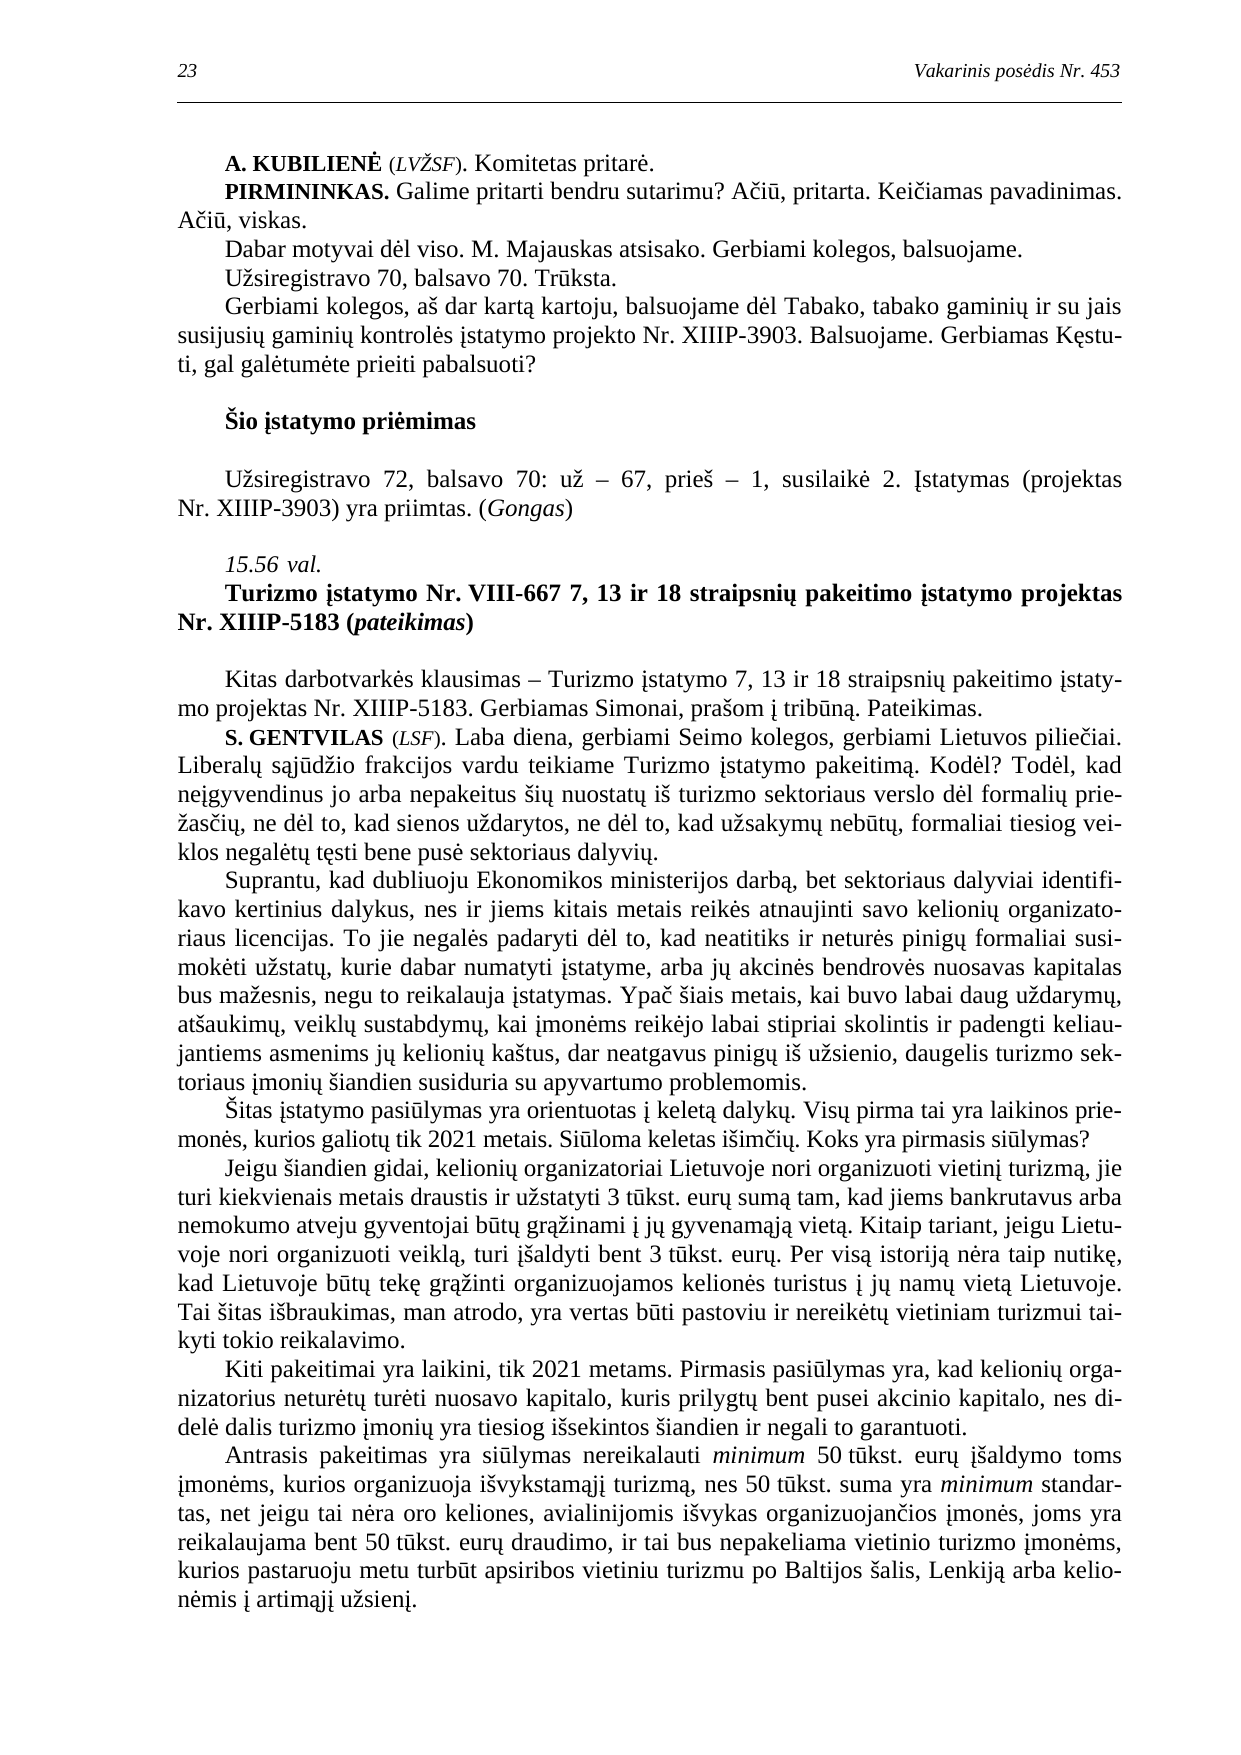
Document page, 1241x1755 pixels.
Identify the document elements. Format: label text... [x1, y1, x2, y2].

text Su­pran­tu, kad dub­liuo­ju Eko­no­mi­kos mi­nis­te­ri­jos dar­bą, bet sek­to­riaus da­ly­viai iden­ti­fi­ka­vo ker­ti­nius da­ly­kus, nes ir jiems ki­tais me­tais rei­kės at­nau­jin­ti sa­vo ke­lio­nių or­ga­ni­za­to­riaus li­cen­ci­jas. To jie ne­ga­lės pa­da­ry­ti dėl to, kad ne­ati­tiks ir ne­tu­rės pi­ni­gų for­ma­liai su­si­mo­kė­ti už­sta­tų, ku­rie da­bar nu­ma­ty­ti įsta­ty­me, ar­ba jų ak­ci­nės ben­dro­vės nuo­sa­vas ka­pi­ta­las bus ma­žes­nis, ne­gu to rei­ka­lau­ja įsta­ty­mas. Ypač šiais me­tais, kai bu­vo la­bai daug už­da­ry­mų, at­šau­ki­mų, veik­lų su­stab­dy­mų, kai įmo­nėms rei­kė­jo la­bai stip­riai sko­lin­tis ir pa­deng­ti ke­liau­jan­tiems as­me­nims jų ke­lio­nių kaš­tus, dar ne­at­ga­vus pi­ni­gų iš už­sie­nio, dau­ge­lis tu­riz­mo sek­to­riaus įmo­nių šian­dien su­si­du­ria su apy­var­tu­mo pro­ble­mo­mis. [177, 865, 1122, 1095]
text Tu­riz­mo įsta­ty­mo Nr. VIII-667 7, 13 ir 18 straips­nių pa­kei­ti­mo įsta­ty­mo pro­jek­tas Nr. XIIIP-5183 (pa­tei­ki­mas) [177, 578, 1122, 635]
text Ki­ti pa­kei­ti­mai yra lai­ki­ni, tik 2021 me­tams. Pir­ma­sis pa­siū­ly­mas yra, kad ke­lio­nių or­ga­ni­za­to­rius ne­tu­rė­tų tu­rė­ti nuo­sa­vo ka­pi­ta­lo, ku­ris pri­lyg­tų bent pu­sei ak­ci­nio ka­pi­ta­lo, nes di­de­lė da­lis tu­riz­mo įmo­nių yra tie­siog iš­se­kin­tos šian­dien ir ne­ga­li to ga­ran­tuo­ti. [177, 1354, 1122, 1440]
text Šio įsta­ty­mo pri­ėmi­mas [177, 406, 1122, 435]
text 15.56 val. [224, 550, 1122, 578]
text Ger­bia­mi ko­le­gos, aš dar kar­tą kar­to­ju, bal­suo­ja­me dėl Ta­ba­ko, ta­ba­ko ga­mi­nių ir su jais su­si­ju­sių ga­mi­nių kon­tro­lės įsta­ty­mo pro­jek­to Nr. XIIIP-3903. Bal­suo­ja­me. Ger­bia­mas Kęs­tu­ti, gal ga­lė­tu­mė­te pri­ei­ti pa­bal­suo­ti? [177, 291, 1122, 378]
text Už­si­re­gist­ra­vo 70, bal­sa­vo 70. Trūks­ta. [177, 263, 1122, 291]
text PIRMININKAS. Ga­li­me pri­tar­ti ben­dru su­ta­ri­mu? Ačiū, pri­tar­ta. Kei­čia­mas pa­va­di­ni­mas. Ačiū, vis­kas. [177, 176, 1122, 234]
text Ant­ra­sis pa­kei­ti­mas yra siū­ly­mas ne­rei­ka­lau­ti mi­ni­mum 50 tūkst. eu­rų įšal­dy­mo toms įmo­nėms, ku­rios or­ga­ni­zuo­ja iš­vyks­ta­mą­jį tu­riz­mą, nes 50 tūkst. su­ma yra mi­ni­mum stan­dar­tas, net jei­gu tai nė­ra oro ke­lio­nes, avia­li­ni­jo­mis iš­vy­kas or­ga­ni­zuo­jan­čios įmo­nės, joms yra rei­ka­lau­ja­ma bent 50 tūkst. eu­rų drau­di­mo, ir tai bus ne­pa­ke­lia­ma vie­ti­nio tu­riz­mo įmo­nėms, ku­rios pas­ta­ruo­ju me­tu tur­būt ap­si­ri­bos vie­ti­niu tu­riz­mu po Bal­ti­jos ša­lis, Len­ki­ją ar­ba ke­lio­nė­mis į ar­ti­mą­jį už­sie­nį. [177, 1440, 1122, 1613]
text Ki­tas dar­bo­tvarkės klau­si­mas – Tu­riz­mo įsta­ty­mo 7, 13 ir 18 straips­nių pa­kei­ti­mo įsta­ty­mo pro­jek­tas Nr. XIIIP-5183. Ger­bia­mas Si­mo­nai, pra­šom į tri­bū­ną. Pa­tei­ki­mas. [177, 664, 1122, 722]
text Už­si­re­gist­ra­vo 72, bal­sa­vo 70: už – 67, prieš – 1, su­si­lai­kė 2. Įsta­ty­mas (pro­jek­tas Nr. XIIIP-3903) yra pri­im­tas. (Gon­gas) [177, 464, 1122, 521]
text S. GENTVILAS (LSF). La­ba die­na, ger­bia­mi Sei­mo ko­le­gos, ger­bia­mi Lie­tu­vos pi­lie­čiai. Li­be­ra­lų są­jū­džio frak­ci­jos var­du tei­kia­me Tu­riz­mo įsta­ty­mo pa­kei­ti­mą. Ko­dėl? To­dėl, kad ne­įgy­ven­di­nus jo ar­ba ne­pa­kei­tus šių nuo­sta­tų iš tu­riz­mo sek­to­riaus ver­slo dėl for­ma­lių prie­žas­čių, ne dėl to, kad sie­nos už­da­ry­tos, ne dėl to, kad už­sa­ky­mų ne­bū­tų, for­ma­liai tie­siog vei­k­los ne­ga­lė­tų tęs­ti be­ne pu­sė sek­to­riaus da­ly­vių. [177, 722, 1122, 865]
text Ši­tas įsta­ty­mo pa­siū­ly­mas yra orien­tuo­tas į ke­le­tą da­ly­kų. Vi­sų pir­ma tai yra lai­ki­nos prie­mo­nės, ku­rios ga­lio­tų tik 2021 me­tais. Siū­lo­ma ke­le­tas iš­im­čių. Koks yra pir­ma­sis siū­ly­mas? [177, 1095, 1122, 1153]
text A. KUBILIENĖ (LVŽSF). Ko­mi­te­tas pri­ta­rė. [177, 148, 1122, 176]
text Da­bar mo­ty­vai dėl vi­so. M. Ma­jaus­kas at­si­sa­ko. Ger­bia­mi ko­le­gos, bal­suo­ja­me. [177, 234, 1122, 263]
text Jei­gu šian­dien gi­dai, ke­lio­nių or­ga­ni­za­to­riai Lie­tu­vo­je no­ri or­ga­ni­zuo­ti vie­ti­nį tu­riz­mą, jie tu­ri kiek­vie­nais me­tais draus­tis ir už­sta­ty­ti 3 tūkst. eu­rų su­mą tam, kad jiems ban­kru­ta­vus ar­ba ne­mo­ku­mo at­ve­ju gy­ven­to­jai bū­tų grą­ži­na­mi į jų gy­ve­na­mą­ją vie­tą. Ki­taip ta­riant, jei­gu Lie­tu­vo­je no­ri or­ga­ni­zuo­ti veik­lą, tu­ri įšal­dy­ti bent 3 tūkst. eu­rų. Per vi­są is­to­ri­ją nė­ra taip nu­ti­kę, kad Lie­tu­vo­je bū­tų te­kę grą­žin­ti or­ga­ni­zuo­ja­mos ke­lio­nės tu­ris­tus į jų na­mų vie­tą Lie­tu­vo­je. Tai ši­tas iš­brau­ki­mas, man at­ro­do, yra ver­tas bū­ti pa­sto­viu ir ne­rei­kė­tų vie­ti­niam tu­riz­mui tai­ky­ti to­kio rei­ka­la­vi­mo. [177, 1153, 1122, 1354]
